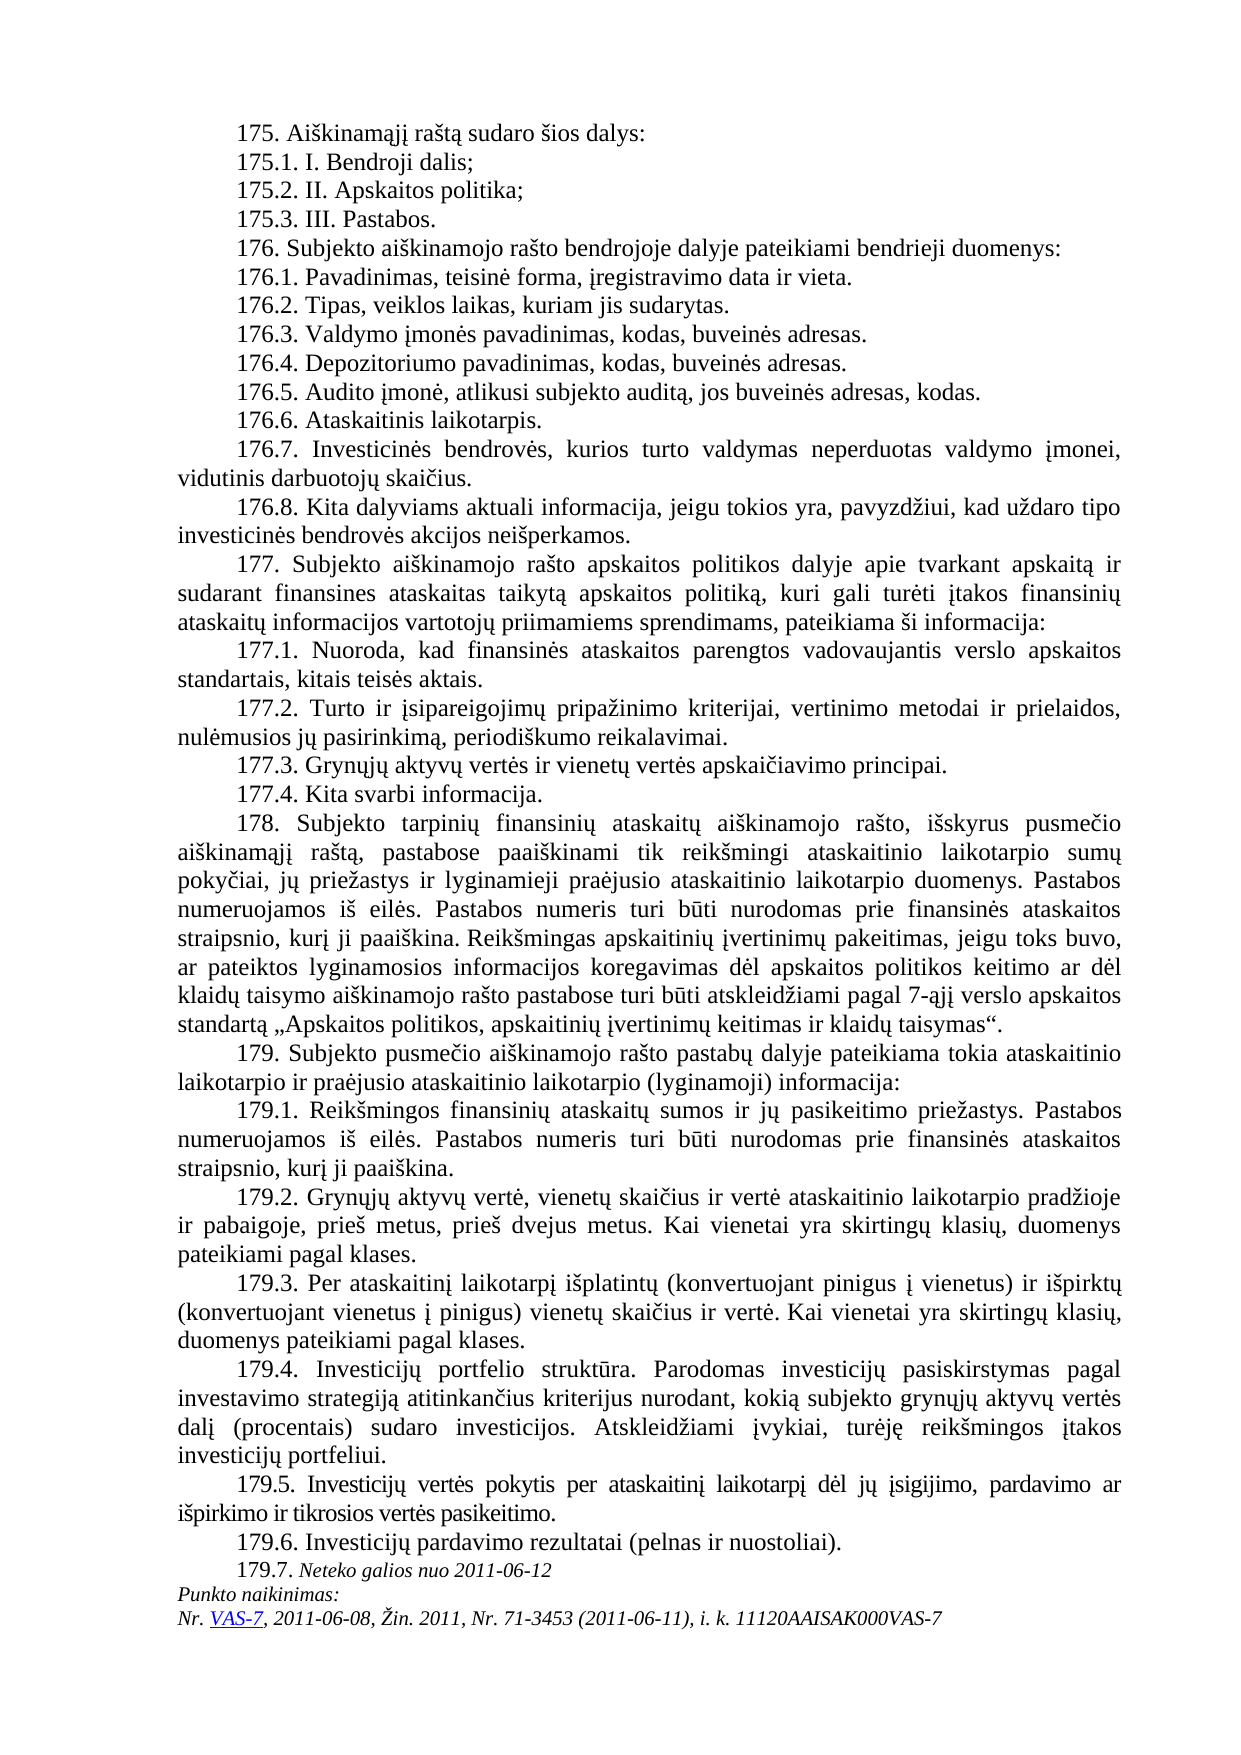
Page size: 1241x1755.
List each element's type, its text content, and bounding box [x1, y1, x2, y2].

text 176.7. Investicinės bendrovės, kurios turto valdymas neperduotas valdymo įmonei, vidutinis darbuotojų skaičius. [177, 434, 1122, 492]
text 177.3. Grynųjų aktyvų vertės ir vienetų vertės apskaičiavimo principai. [177, 751, 1122, 779]
text 176.8. Kita dalyviams aktuali informacija, jeigu tokios yra, pavyzdžiui, kad uždaro tipo investicinės bendrovės akcijos neišperkamos. [177, 492, 1122, 549]
text 177.1. Nuoroda, kad finansinės ataskaitos parengtos vadovaujantis verslo apskaitos standartais, kitais teisės aktais. [177, 636, 1122, 693]
text 175.2. II. Apskaitos politika; [177, 176, 1122, 204]
text 175. Aiškinamąjį raštą sudaro šios dalys: [177, 118, 1122, 147]
text 176.2. Tipas, veiklos laikas, kuriam jis sudarytas. [177, 291, 1122, 319]
text 176.5. Audito įmonė, atlikusi subjekto auditą, jos buveinės adresas, kodas. [177, 377, 1122, 406]
text 176.4. Depozitoriumo pavadinimas, kodas, buveinės adresas. [177, 348, 1122, 377]
text 179.5. Investicijų vertės pokytis per ataskaitinį laikotarpį dėl jų įsigijimo, pardavimo ar išpirkimo ir tikrosios vertės pasikeitimo. [177, 1469, 1122, 1527]
text 175.3. III. Pastabos. [177, 204, 1122, 233]
text Nr. VAS-7, 2011-06-08, Žin. 2011, Nr. 71-3453 (2011-06-11), i. k. 11120AAISAK000VAS-7 [177, 1606, 1122, 1630]
text 179. Subjekto pusmečio aiškinamojo rašto pastabų dalyje pateikiama tokia ataskaitinio laikotarpio ir praėjusio ataskaitinio laikotarpio (lyginamoji) informacija: [177, 1038, 1122, 1096]
text 179.3. Per ataskaitinį laikotarpį išplatintų (konvertuojant pinigus į vienetus) ir išpirktų (konvertuojant vienetus į pinigus) vienetų skaičius ir vertė. Kai vienetai yra skirtingų klasių, duomenys pateikiami pagal klases. [177, 1268, 1122, 1354]
text 176.3. Valdymo įmonės pavadinimas, kodas, buveinės adresas. [177, 319, 1122, 348]
text 179.2. Grynųjų aktyvų vertė, vienetų skaičius ir vertė ataskaitinio laikotarpio pradžioje ir pabaigoje, prieš metus, prieš dvejus metus. Kai vienetai yra skirtingų klasių, duomenys pateikiami pagal klases. [177, 1182, 1122, 1268]
text 179.6. Investicijų pardavimo rezultatai (pelnas ir nuostoliai). [177, 1527, 1122, 1556]
text 178. Subjekto tarpinių finansinių ataskaitų aiškinamojo rašto, išskyrus pusmečio aiškinamąjį raštą, pastabose paaiškinami tik reikšmingi ataskaitinio laikotarpio sumų pokyčiai, jų priežastys ir lyginamieji praėjusio ataskaitinio laikotarpio duomenys. Pastabos numeruojamos iš eilės. Pastabos numeris turi būti nurodomas prie finansinės ataskaitos straipsnio, kurį ji paaiškina. Reikšmingas apskaitinių įvertinimų pakeitimas, jeigu toks buvo, ar pateiktos lyginamosios informacijos koregavimas dėl apskaitos politikos keitimo ar dėl klaidų taisymo aiškinamojo rašto pastabose turi būti atskleidžiami pagal 7-ąjį verslo apskaitos standartą „Apskaitos politikos, apskaitinių įvertinimų keitimas ir klaidų taisymas“. [177, 808, 1122, 1038]
text 176.6. Ataskaitinis laikotarpis. [177, 406, 1122, 434]
text 177.4. Kita svarbi informacija. [177, 779, 1122, 808]
text 177.2. Turto ir įsipareigojimų pripažinimo kriterijai, vertinimo metodai ir prielaidos, nulėmusios jų pasirinkimą, periodiškumo reikalavimai. [177, 693, 1122, 751]
text 179.1. Reikšmingos finansinių ataskaitų sumos ir jų pasikeitimo priežastys. Pastabos numeruojamos iš eilės. Pastabos numeris turi būti nurodomas prie finansinės ataskaitos straipsnio, kurį ji paaiškina. [177, 1096, 1122, 1182]
text 179.7. Neteko galios nuo 2011-06-12 [177, 1556, 1122, 1582]
text 179.4. Investicijų portfelio struktūra. Parodomas investicijų pasiskirstymas pagal investavimo strategiją atitinkančius kriterijus nurodant, kokią subjekto grynųjų aktyvų vertės dalį (procentais) sudaro investicijos. Atskleidžiami įvykiai, turėję reikšmingos įtakos investicijų portfeliui. [177, 1354, 1122, 1469]
text 176. Subjekto aiškinamojo rašto bendrojoje dalyje pateikiami bendrieji duomenys: [177, 233, 1122, 262]
text 177. Subjekto aiškinamojo rašto apskaitos politikos dalyje apie tvarkant apskaitą ir sudarant finansines ataskaitas taikytą apskaitos politiką, kuri gali turėti įtakos finansinių ataskaitų informacijos vartotojų priimamiems sprendimams, pateikiama ši informacija: [177, 549, 1122, 636]
text 176.1. Pavadinimas, teisinė forma, įregistravimo data ir vieta. [177, 262, 1122, 291]
text Punkto naikinimas: [177, 1582, 1122, 1606]
text 175.1. I. Bendroji dalis; [177, 147, 1122, 176]
